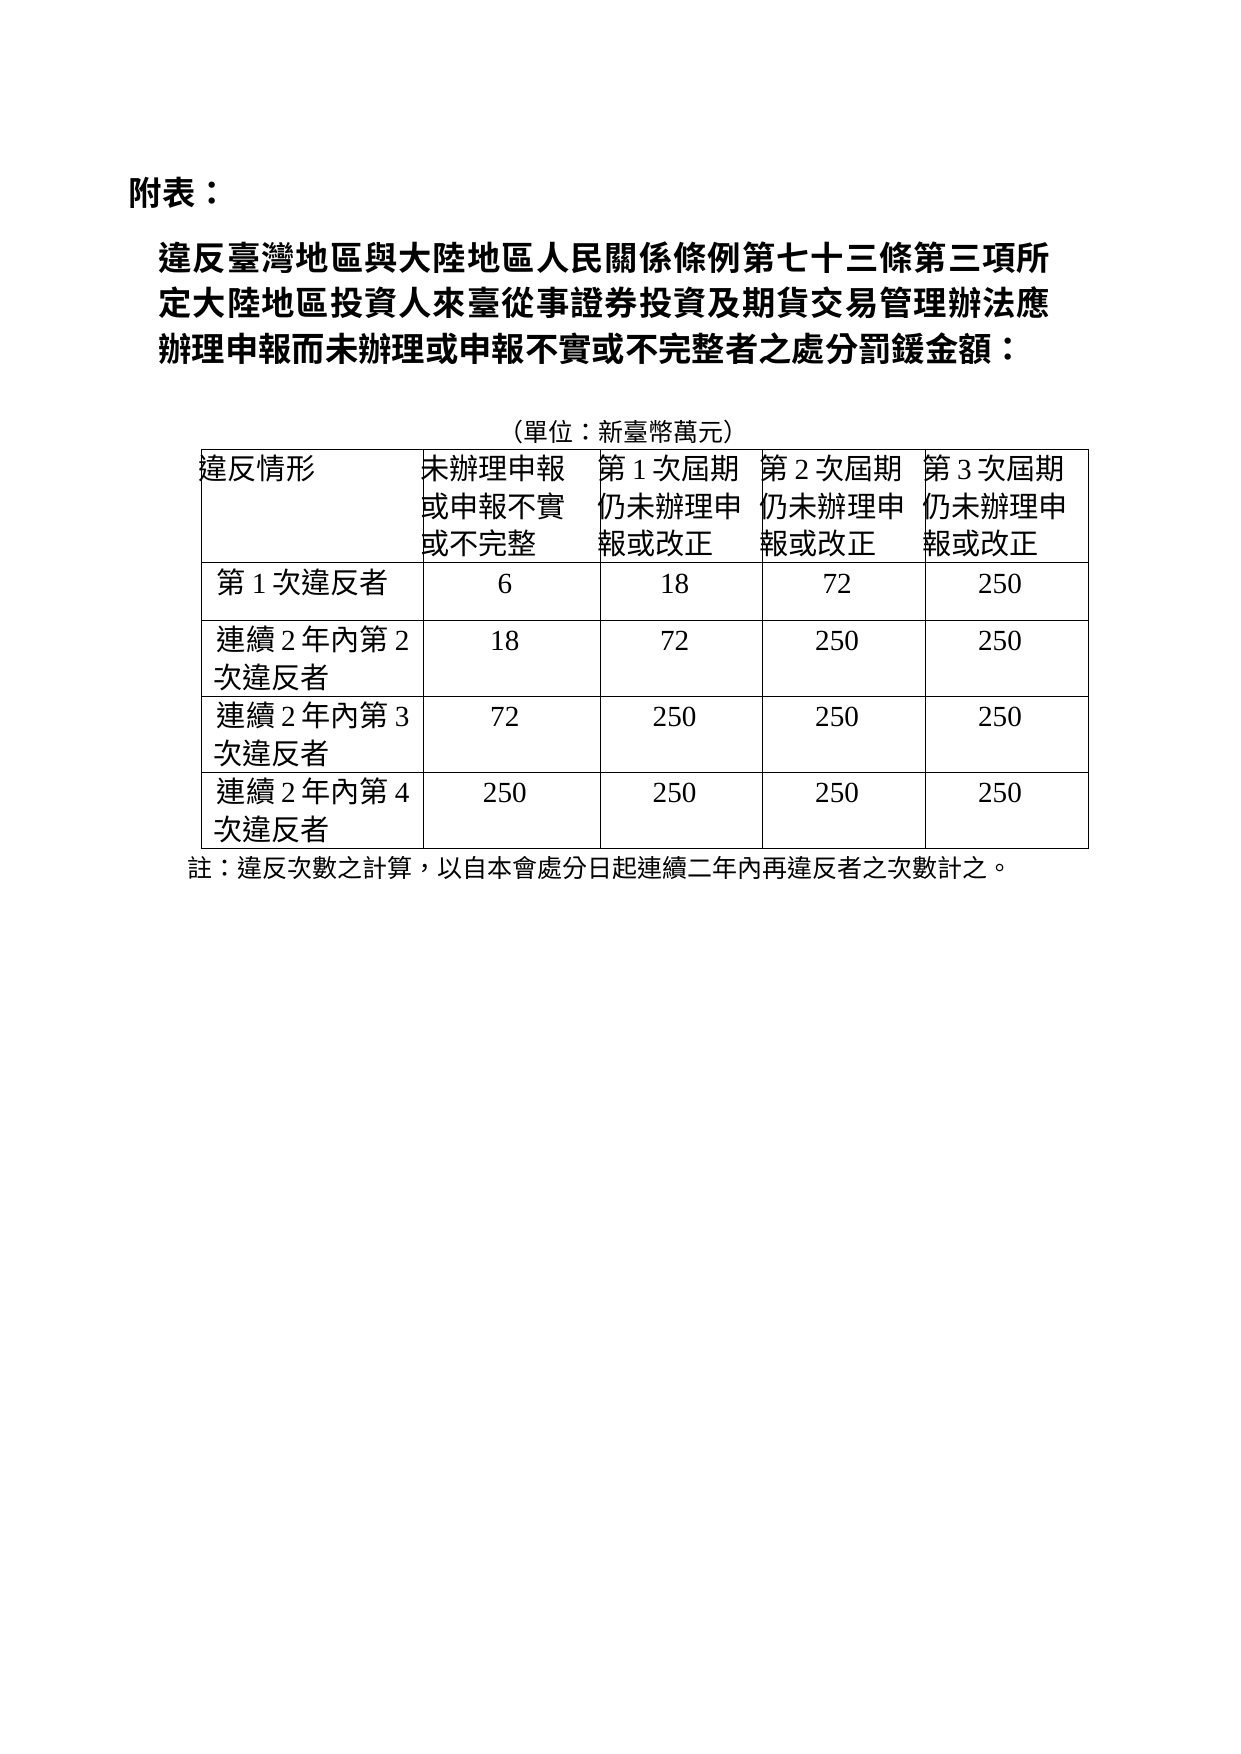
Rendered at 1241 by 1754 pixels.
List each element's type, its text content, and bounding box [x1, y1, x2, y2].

table_cell 18 [424, 621, 600, 696]
table_cell 72 [763, 563, 925, 619]
table_cell 250 [926, 621, 1088, 696]
table_cell 250 [763, 621, 925, 696]
table_cell 連續2年內第2次違反者 [202, 621, 423, 696]
table_cell 250 [763, 773, 925, 848]
table_cell 18 [601, 563, 762, 619]
text 附表： [129, 169, 1053, 214]
table_cell 6 [424, 563, 600, 619]
text （單位：新臺幣萬元） [187, 412, 1053, 449]
text 註：違反次數之計算，以自本會處分日起連續二年內再違反者之次數計之。 [187, 849, 1129, 884]
text 違反臺灣地區與大陸地區人民關係條例第七十三條第三項所定大陸地區投資人來臺從事證券投資及期貨交易管理辦法應辦理申報而未辦理或申報不實或不完整者之處分罰鍰金額： [158, 233, 1053, 371]
table_header 違反情形 [202, 450, 423, 562]
table_cell 連續2年內第3次違反者 [202, 697, 423, 772]
table_cell 250 [424, 773, 600, 848]
table_cell 72 [424, 697, 600, 772]
table_cell 250 [926, 697, 1088, 772]
table_header 第2次屆期仍未辦理申報或改正 [763, 450, 925, 562]
table_cell 250 [601, 773, 762, 848]
table_cell 72 [601, 621, 762, 696]
table_cell 第1次違反者 [202, 563, 423, 619]
table_cell 250 [926, 563, 1088, 619]
table_header 未辦理申報或申報不實或不完整 [424, 450, 600, 562]
table_cell 250 [763, 697, 925, 772]
table_header 第3次屆期仍未辦理申報或改正 [926, 450, 1088, 562]
table_cell 250 [601, 697, 762, 772]
table_cell 250 [926, 773, 1088, 848]
table_header 第1次屆期仍未辦理申報或改正 [601, 450, 762, 562]
table_cell 連續2年內第4次違反者 [202, 773, 423, 848]
